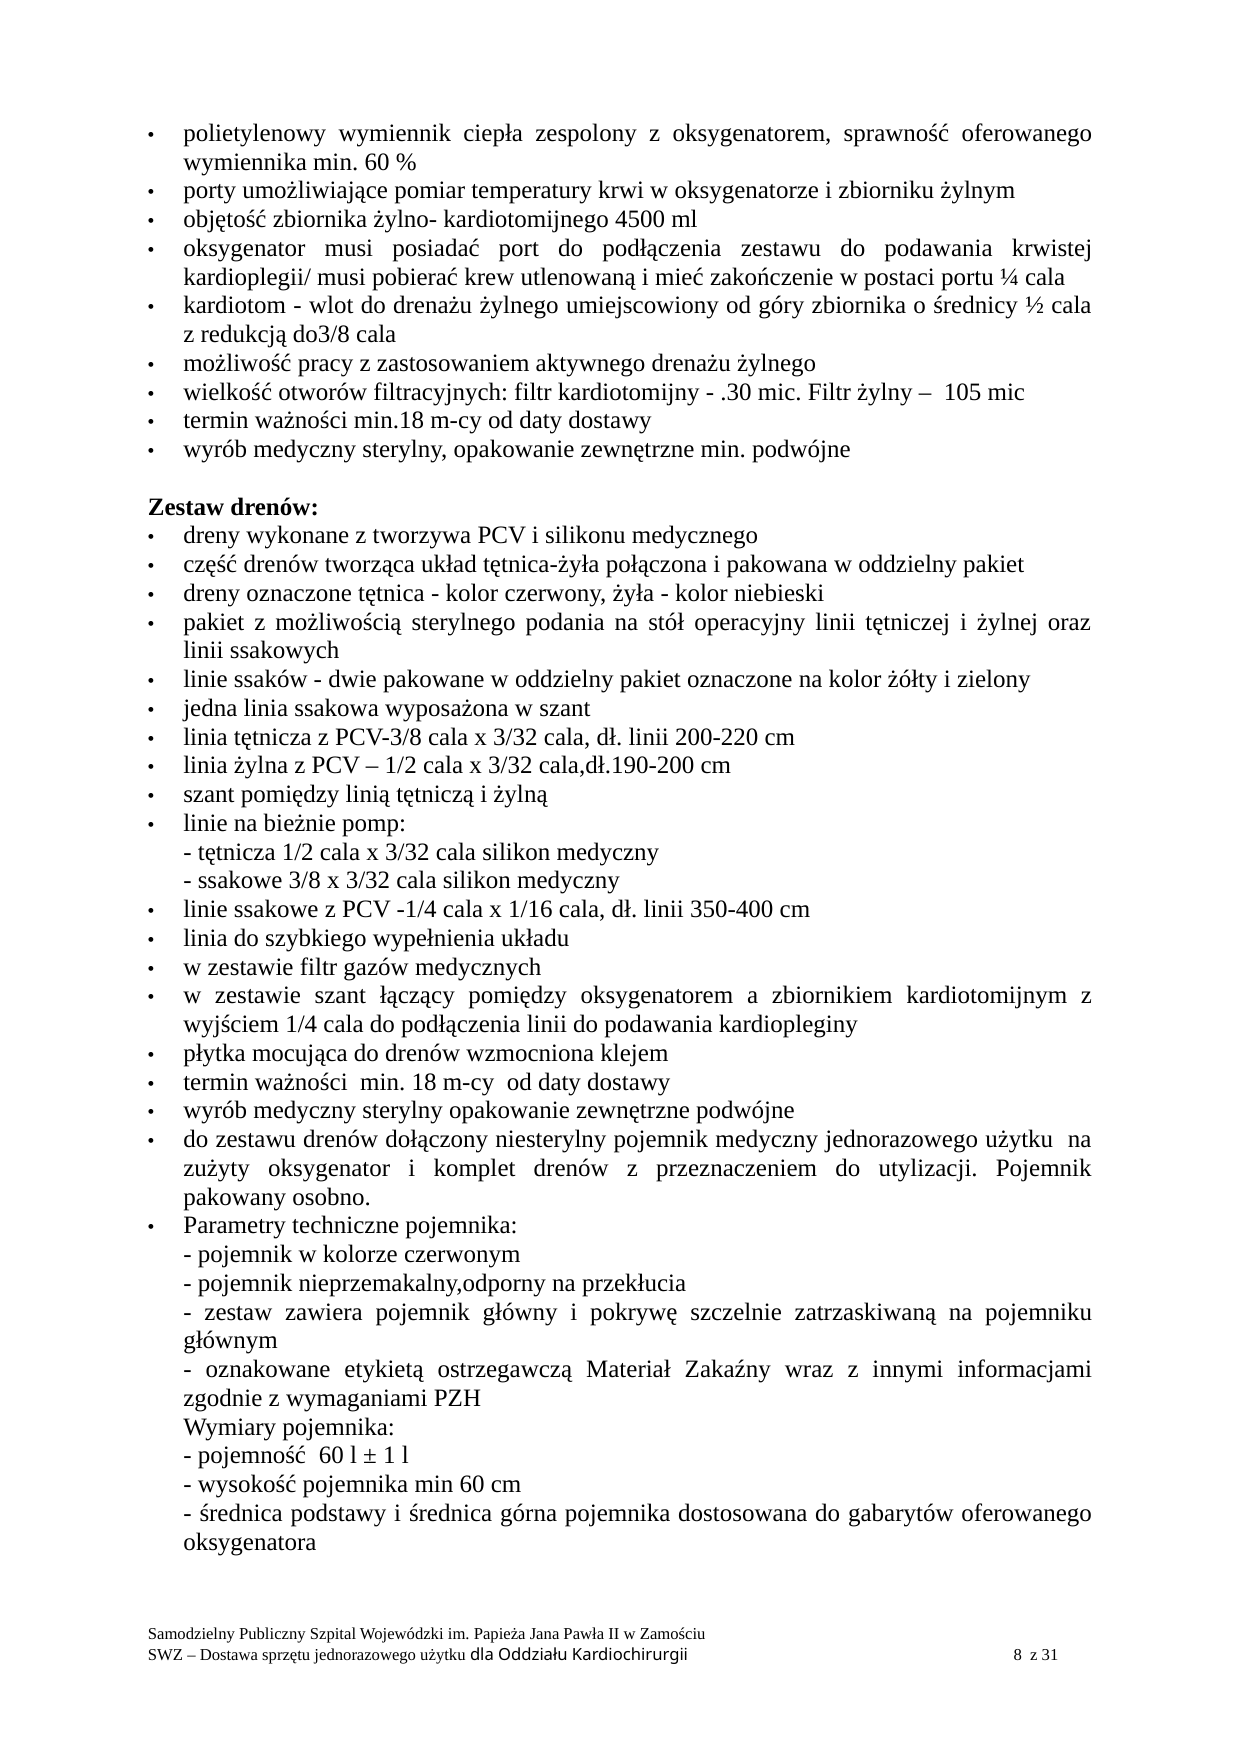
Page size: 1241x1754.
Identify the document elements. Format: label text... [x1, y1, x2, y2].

list część drenów tworząca układ tętnica-żyła połączona i pakowana w oddzielny pakiet [148, 549, 1093, 578]
list termin ważności min. 18 m-cy od daty dostawy [148, 1067, 1093, 1096]
list wielkość otworów filtracyjnych: filtr kardiotomijny - .30 mic. Filtr żylny – 105 mic [148, 377, 1093, 406]
list do zestawu drenów dołączony niesterylny pojemnik medyczny jednorazowego użytku na zużyty oksygenator i komplet drenów z przeznaczeniem do utylizacji. Pojemnik pakowany osobno. [148, 1124, 1093, 1211]
list linia do szybkiego wypełnienia układu [148, 923, 1093, 952]
list linia żylna z PCV – 1/2 cala x 3/32 cala,dł.190-200 cm [148, 751, 1093, 779]
list kardiotom - wlot do drenażu żylnego umiejscowiony od góry zbiornika o średnicy ½ cala z redukcją do3/8 cala [148, 291, 1093, 348]
list linie ssakowe z PCV -1/4 cala x 1/16 cala, dł. linii 350-400 cm [148, 894, 1093, 923]
list - pojemność 60 l ± 1 l [148, 1441, 1093, 1469]
list - ssakowe 3/8 x 3/32 cala silikon medyczny [148, 866, 1093, 894]
list dreny wykonane z tworzywa PCV i silikonu medycznego [148, 521, 1093, 549]
text Zestaw drenów: [148, 492, 1093, 521]
list termin ważności min.18 m-cy od daty dostawy [148, 406, 1093, 434]
list w zestawie szant łączący pomiędzy oksygenatorem a zbiornikiem kardiotomijnym z wyjściem 1/4 cala do podłączenia linii do podawania kardiopleginy [148, 981, 1093, 1038]
list - tętnicza 1/2 cala x 3/32 cala silikon medyczny [148, 837, 1093, 866]
list polietylenowy wymiennik ciepła zespolony z oksygenatorem, sprawność oferowanego wymiennika min. 60 % [148, 118, 1093, 176]
list dreny oznaczone tętnica - kolor czerwony, żyła - kolor niebieski [148, 578, 1093, 607]
list Parametry techniczne pojemnika: [148, 1211, 1093, 1239]
list - pojemnik nieprzemakalny,odporny na przekłucia [148, 1268, 1093, 1297]
list - wysokość pojemnika min 60 cm [148, 1469, 1093, 1498]
list jedna linia ssakowa wyposażona w szant [148, 693, 1093, 722]
list linia tętnicza z PCV-3/8 cala x 3/32 cala, dł. linii 200-220 cm [148, 722, 1093, 751]
list - średnica podstawy i średnica górna pojemnika dostosowana do gabarytów oferowanego oksygenatora [148, 1498, 1093, 1556]
list oksygenator musi posiadać port do podłączenia zestawu do podawania krwistej kardioplegii/ musi pobierać krew utlenowaną i mieć zakończenie w postaci portu ¼ cala [148, 233, 1093, 291]
list płytka mocująca do drenów wzmocniona klejem [148, 1038, 1093, 1067]
list - oznakowane etykietą ostrzegawczą Materiał Zakaźny wraz z innymi informacjami zgodnie z wymaganiami PZH [148, 1354, 1093, 1412]
list Wymiary pojemnika: [148, 1412, 1093, 1441]
list wyrób medyczny sterylny, opakowanie zewnętrzne min. podwójne [148, 434, 1093, 463]
list objętość zbiornika żylno- kardiotomijnego 4500 ml [148, 204, 1093, 233]
list linie na bieżnie pomp: [148, 808, 1093, 837]
list szant pomiędzy linią tętniczą i żylną [148, 779, 1093, 808]
list linie ssaków - dwie pakowane w oddzielny pakiet oznaczone na kolor żółty i zielony [148, 664, 1093, 693]
list - pojemnik w kolorze czerwonym [148, 1239, 1093, 1268]
list - zestaw zawiera pojemnik główny i pokrywę szczelnie zatrzaskiwaną na pojemniku głównym [148, 1297, 1093, 1354]
list porty umożliwiające pomiar temperatury krwi w oksygenatorze i zbiorniku żylnym [148, 176, 1093, 204]
list wyrób medyczny sterylny opakowanie zewnętrzne podwójne [148, 1096, 1093, 1124]
list pakiet z możliwością sterylnego podania na stół operacyjny linii tętniczej i żylnej oraz linii ssakowych [148, 607, 1093, 664]
list w zestawie filtr gazów medycznych [148, 952, 1093, 981]
list możliwość pracy z zastosowaniem aktywnego drenażu żylnego [148, 348, 1093, 377]
